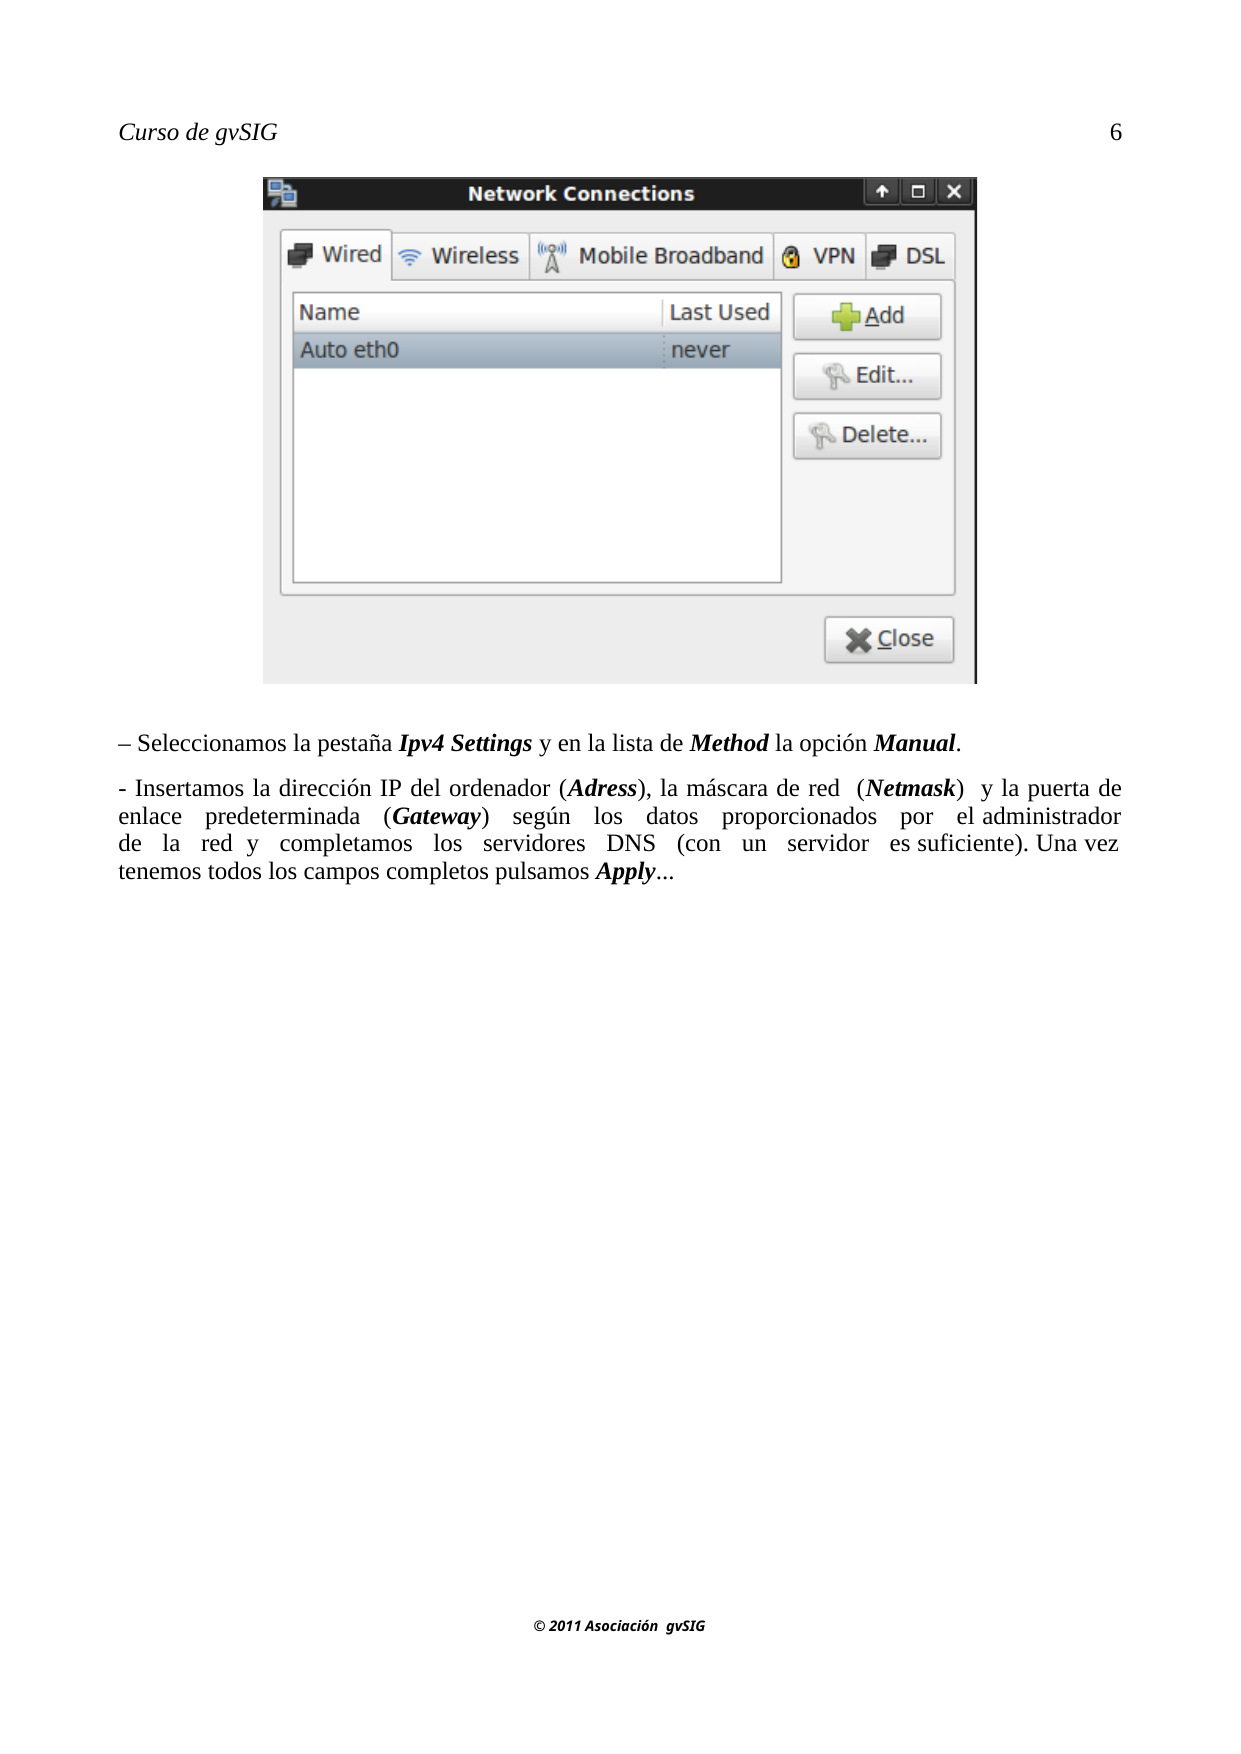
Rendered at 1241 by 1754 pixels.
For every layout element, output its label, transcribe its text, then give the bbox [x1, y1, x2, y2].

text – Seleccionamos la pestaña Ipv4 Settings y en la lista de Method la opción Manual. [118, 729, 1122, 756]
text - Insertamos la dirección IP del ordenador (Adress), la máscara de red (Netmask) y la puerta de enlace predeterminada (Gateway) según los datos proporcionados por el administrador de la red y completamos los servidores DNS (con un servidor es suficiente). Una vez tenemos todos los campos completos pulsamos Apply... [118, 774, 1122, 885]
picture [263, 177, 978, 684]
